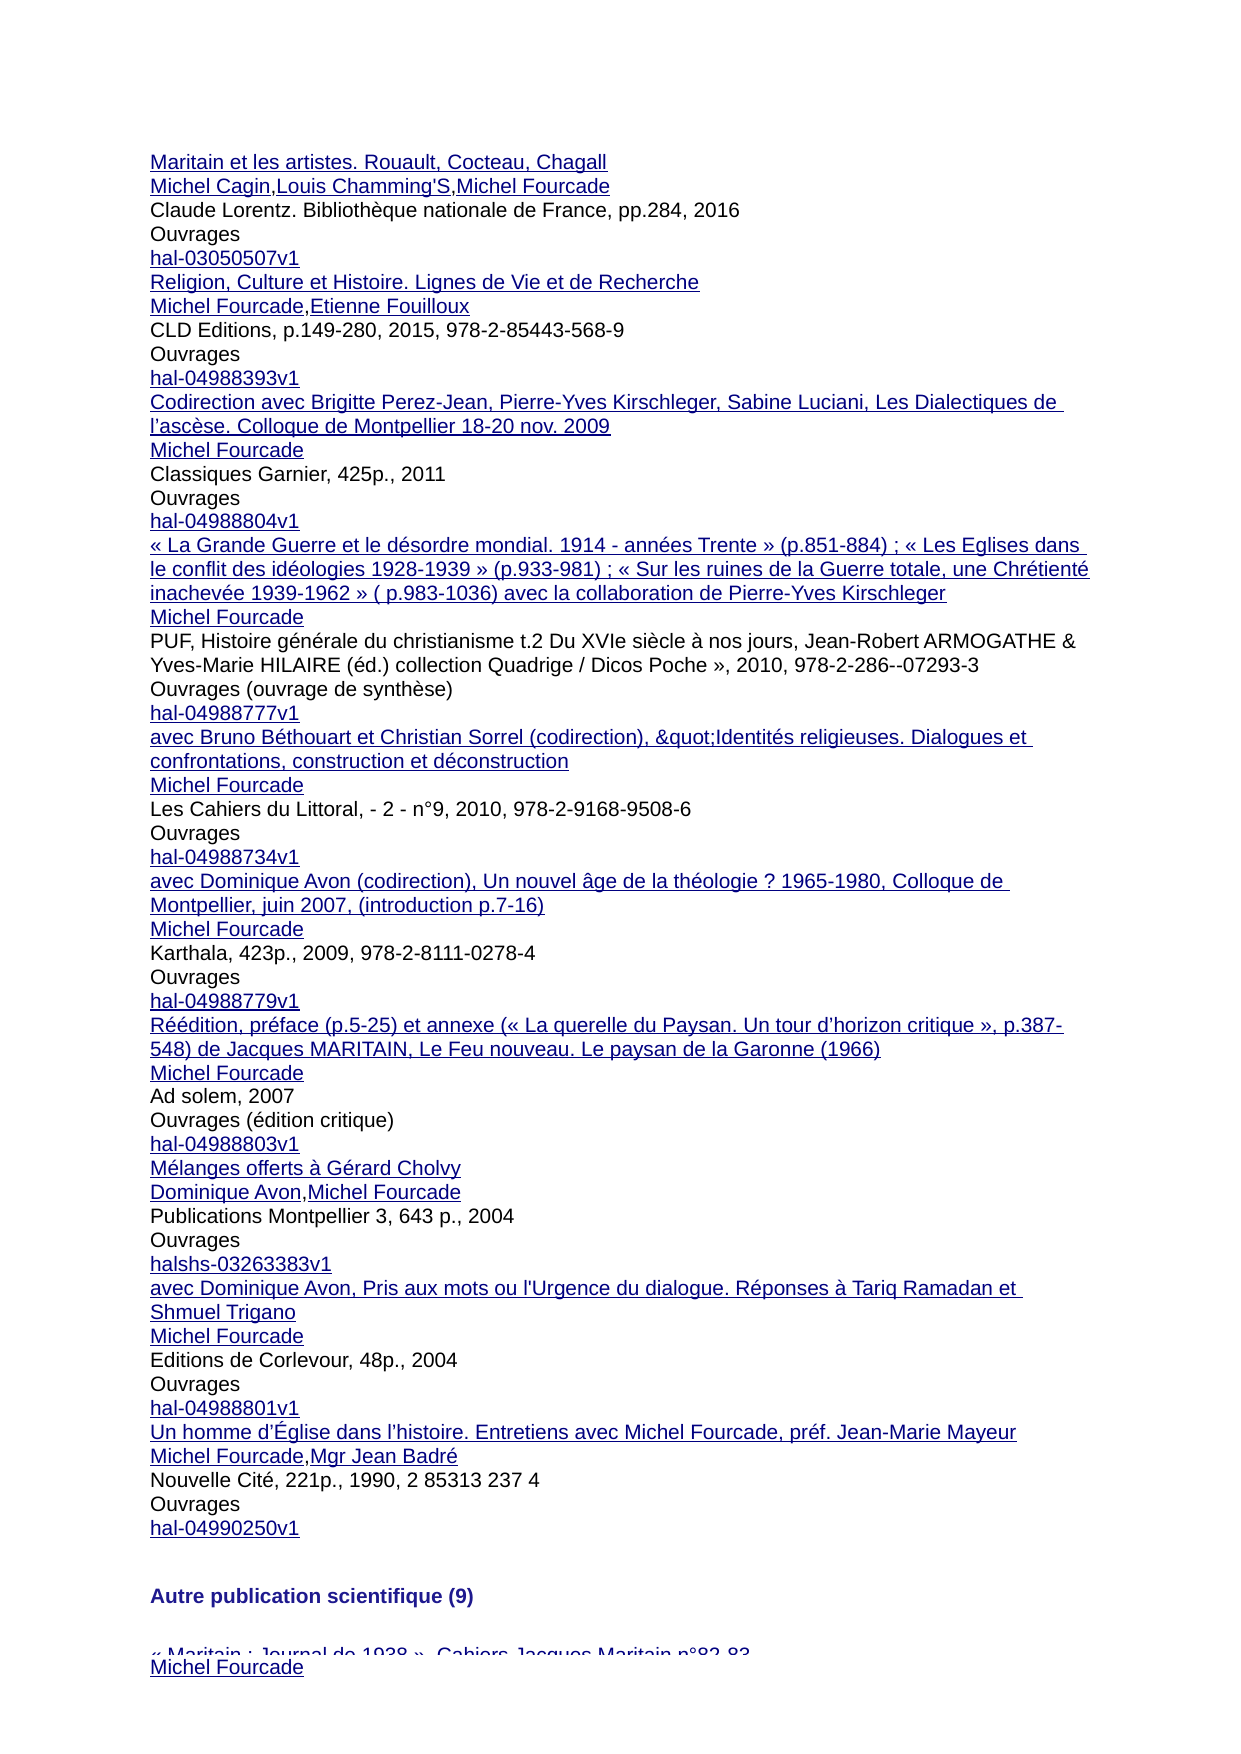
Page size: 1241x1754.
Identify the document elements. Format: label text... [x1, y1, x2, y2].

table_header « Maritain : Journal de 1938 », Cahiers Jacques Maritain n°82-83 Michel Fourcade [150, 1643, 1090, 1679]
table_cell avec Bruno Béthouart et Christian Sorrel (codirection), &quot;Identités religieuses. Dialogues et confrontations, construction et déconstruction Michel Fourcade Les Cahiers du Littoral, - 2 - n°9, 2010, 978-2-9168-9508-6 Ouvrages hal-04988734v1 [150, 725, 1090, 869]
table_cell « La Grande Guerre et le désordre mondial. 1914 - années Trente » (p.851-884) ; « Les Eglises dans le conflit des idéologies 1928-1939 » (p.933-981) ; « Sur les ruines de la Guerre totale, une Chrétienté [150, 533, 1090, 578]
table_cell Mélanges offerts à Gérard Cholvy Dominique Avon,Michel Fourcade Publications Montpellier 3, 643 p., 2004 Ouvrages halshs-03263383v1 [150, 1156, 1090, 1276]
table_cell Maritain et les artistes. Rouault, Cocteau, Chagall Michel Cagin,Louis Chamming'S,Michel Fourcade Claude Lorentz. Bibliothèque nationale de France, pp.284, 2016 Ouvrages hal-03050507v1 [150, 150, 1090, 270]
table_cell avec Dominique Avon (codirection), Un nouvel âge de la théologie ? 1965-1980, Colloque de Montpellier, juin 2007, (introduction p.7-16) Michel Fourcade Karthala, 423p., 2009, 978-2-8111-0278-4 Ouvrages hal-04988779v1 [150, 869, 1090, 1012]
table_cell inachevée 1939-1962 » ( p.983-1036) avec la collaboration de Pierre-Yves Kirschleger Michel Fourcade PUF, Histoire générale du christianisme t.2 Du XVIe siècle à nos jours, Jean-Robert ARMOGATHE & Yves-Marie HILAIRE (éd.) collection Quadrige / Dicos Poche », 2010, 978-2-286--07293-3 Ouvrages (ouvrage de synthèse) hal-04988777v1 [150, 579, 1090, 725]
subtitle Autre publication scientifique (9) [150, 1584, 1090, 1608]
table_cell Réédition, préface (p.5-25) et annexe (« La querelle du Paysan. Un tour d’horizon critique », p.387-548) de Jacques MARITAIN, Le Feu nouveau. Le paysan de la Garonne (1966) Michel Fourcade Ad solem, 2007 Ouvrages (édition critique) hal-04988803v1 [150, 1013, 1090, 1156]
table_cell Codirection avec Brigitte Perez-Jean, Pierre-Yves Kirschleger, Sabine Luciani, Les Dialectiques de l’ascèse. Colloque de Montpellier 18-20 nov. 2009 Michel Fourcade Classiques Garnier, 425p., 2011 Ouvrages hal-04988804v1 [150, 390, 1090, 533]
table_cell avec Dominique Avon, Pris aux mots ou l'Urgence du dialogue. Réponses à Tariq Ramadan et Shmuel Trigano Michel Fourcade Editions de Corlevour, 48p., 2004 Ouvrages hal-04988801v1 [150, 1276, 1090, 1420]
table_cell Religion, Culture et Histoire. Lignes de Vie et de Recherche Michel Fourcade,Etienne Fouilloux CLD Editions, p.149-280, 2015, 978-2-85443-568-9 Ouvrages hal-04988393v1 [150, 270, 1090, 389]
table_cell Un homme d’Église dans l’histoire. Entretiens avec Michel Fourcade, préf. Jean-Marie Mayeur Michel Fourcade,Mgr Jean Badré Nouvelle Cité, 221p., 1990, 2 85313 237 4 Ouvrages hal-04990250v1 [150, 1420, 1090, 1539]
